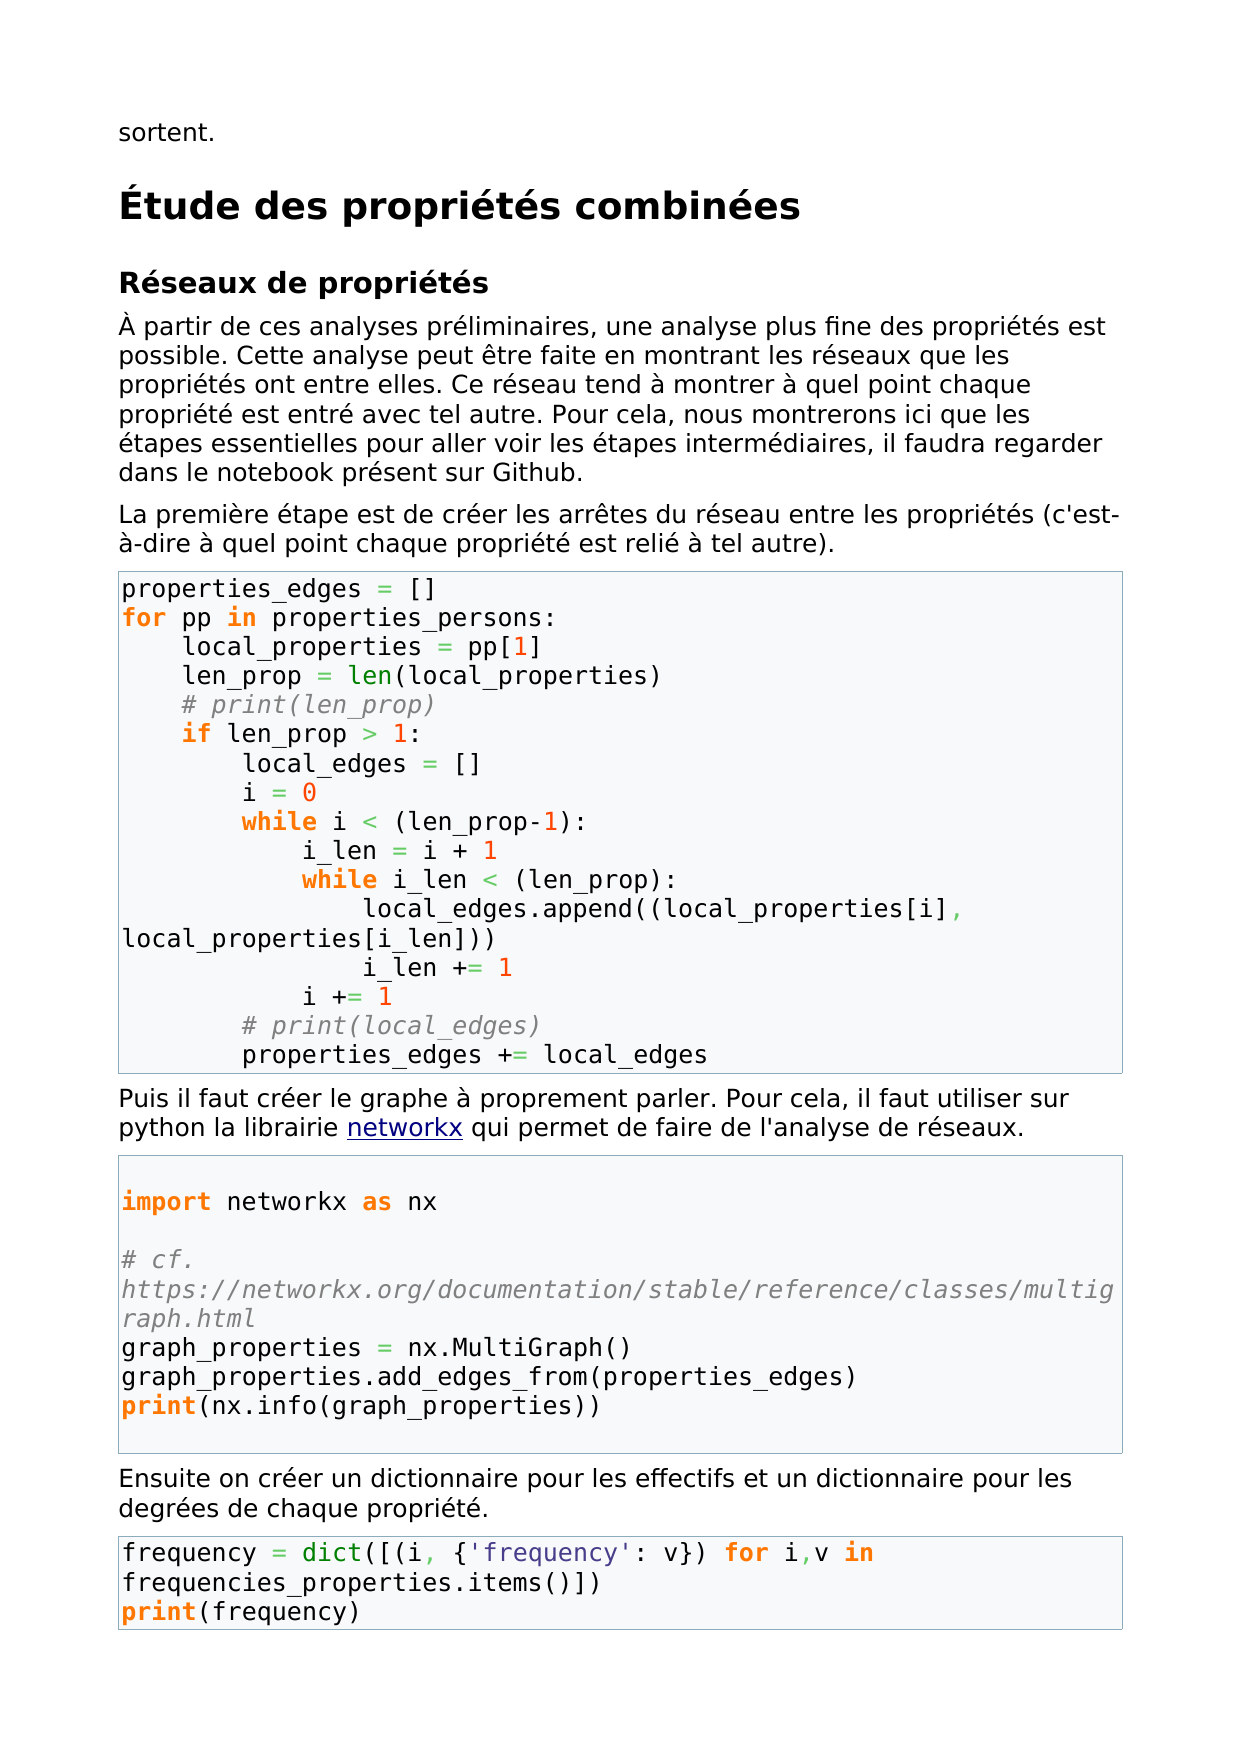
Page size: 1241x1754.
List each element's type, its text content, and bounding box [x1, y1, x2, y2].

text sortent. [118, 118, 1122, 147]
text À partir de ces analyses préliminaires, une analyse plus fine des propriétés est possible. Cette analyse peut être faite en montrant les réseaux que les propriétés ont entre elles. Ce réseau tend à montrer à quel point chaque propriété est entré avec tel autre. Pour cela, nous montrerons ici que les étapes essentielles pour aller voir les étapes intermédiaires, il faudra regarder dans le notebook présent sur Github. [118, 312, 1122, 487]
text La première étape est de créer les arrêtes du réseau entre les propriétés (c'est-à-dire à quel point chaque propriété est relié à tel autre). [118, 500, 1122, 558]
text frequency = dict([(i, {'frequency': v}) for i,v in frequencies_properties.items()]) print(frequency) [119, 1537, 1122, 1629]
text properties_edges = [] for pp in properties_persons: local_properties = pp[1] len_prop = len(local_properties) # print(len_prop) if len_prop > 1: local_edges = [] i = 0 while i < (len_prop-1): i_len = i + 1 while i_len < (len_prop): local_edges.append((local_properties[i], local_properties[i_len])) i_len += 1 i += 1 # print(local_edges) properties_edges += local_edges [119, 572, 1122, 1073]
subtitle Étude des propriétés combinées [118, 185, 1122, 228]
text Ensuite on créer un dictionnaire pour les effectifs et un dictionnaire pour les degrées de chaque propriété. [118, 1465, 1122, 1523]
text Puis il faut créer le graphe à proprement parler. Pour cela, il faut utiliser sur python la librairie networkx qui permet de faire de l'analyse de réseaux. [118, 1084, 1122, 1143]
subtitle Réseaux de propriétés [118, 266, 1122, 300]
text import networkx as nx # cf. https://networkx.org/documentation/stable/reference/classes/multigraph.html graph_properties = nx.MultiGraph() graph_properties.add_edges_from(properties_edges) print(nx.info(graph_properties)) [119, 1156, 1122, 1453]
